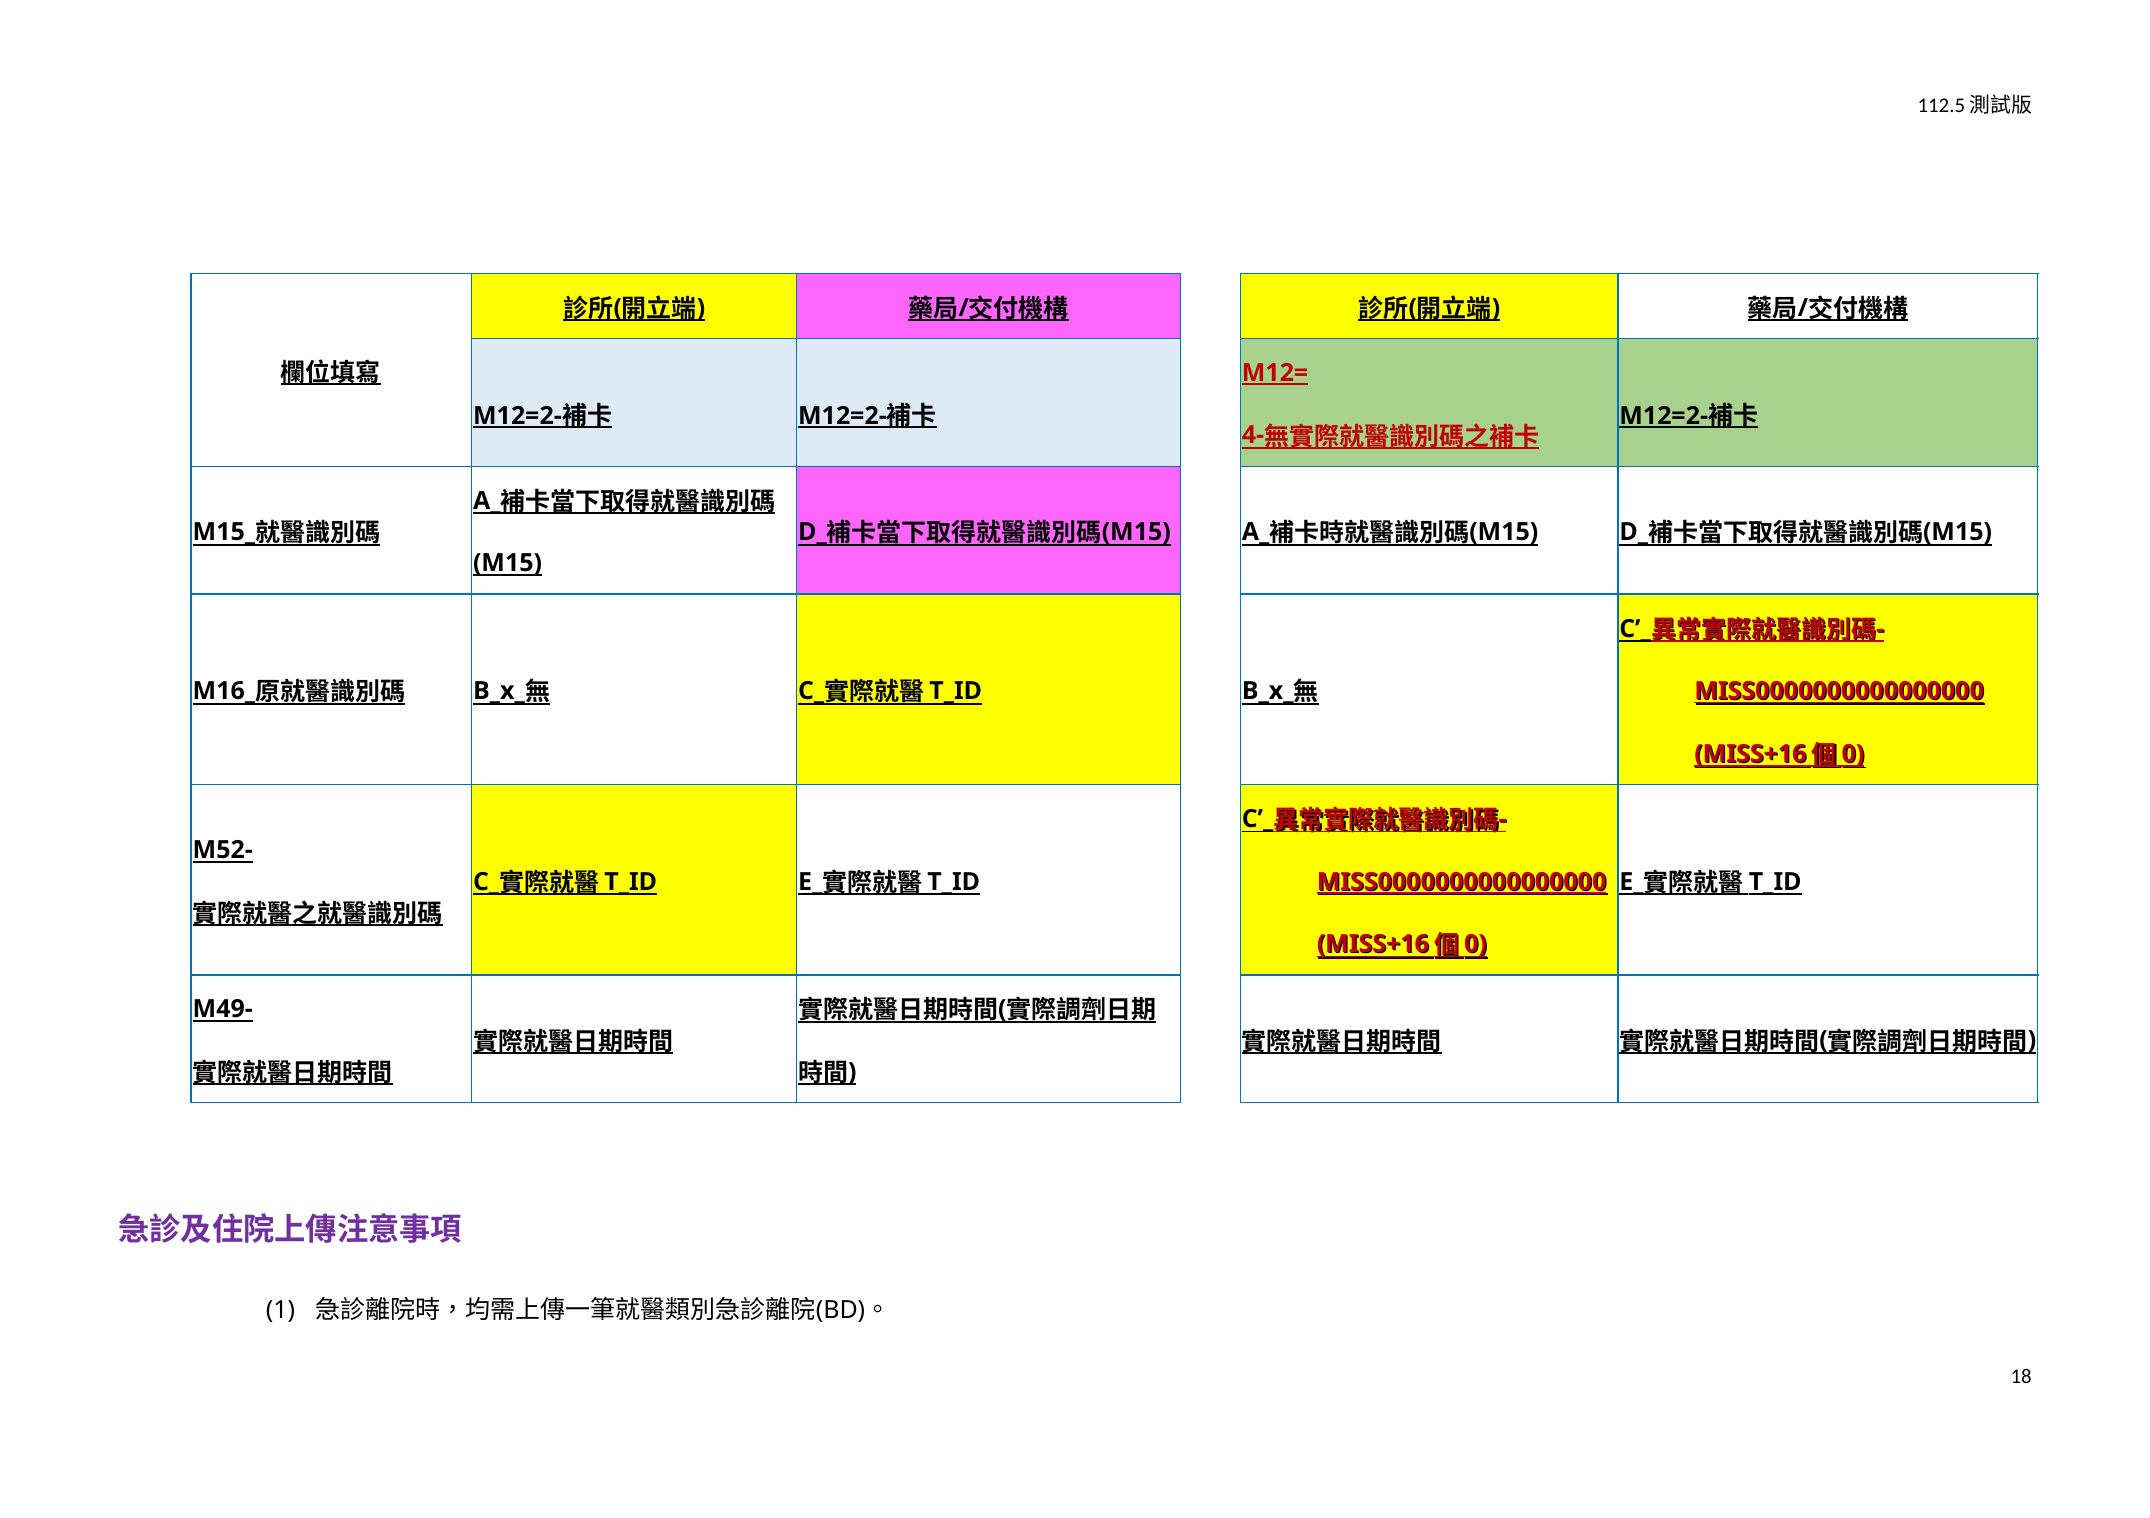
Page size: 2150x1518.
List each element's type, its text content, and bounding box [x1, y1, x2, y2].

table_header 欄位填寫 [192, 274, 471, 466]
table_cell 實際就醫日期時間(實際調劑日期時間) [1619, 976, 2037, 1102]
table_cell D_補卡當下取得就醫識別碼(M15) [1619, 467, 2037, 593]
table_header 藥局/交付機構 [797, 274, 1180, 338]
table_cell E_實際就醫T_ID [797, 785, 1180, 974]
table_cell 實際就醫日期時間(實際調劑日期時間) [797, 976, 1180, 1102]
table_cell B_x_無 [1241, 595, 1617, 784]
table_cell M12= 4-無實際就醫識別碼之補卡 [1241, 339, 1617, 466]
table_cell B_x_無 [472, 595, 796, 784]
table_cell C_實際就醫T_ID [797, 595, 1180, 784]
table_cell 實際就醫日期時間 [1241, 976, 1617, 1102]
table_cell [1181, 466, 1240, 593]
table_cell C’_異常實際就醫識別碼- MISS0000000000000000 (MISS+16個0) [1619, 595, 2037, 784]
table_header 診所(開立端) [472, 274, 796, 338]
table_cell 實際就醫日期時間 [472, 976, 796, 1102]
table_cell A_補卡時就醫識別碼(M15) [1241, 467, 1617, 593]
table_cell C’_異常實際就醫識別碼- MISS0000000000000000 (MISS+16個0) [1241, 785, 1617, 974]
table_cell M16_原就醫識別碼 [192, 595, 471, 784]
table_cell [1181, 974, 1240, 1102]
list 急診離院時，均需上傳一筆就醫類別急診離院(BD)。 [266, 1266, 2006, 1328]
table_cell M49- 實際就醫日期時間 [192, 976, 471, 1102]
table_cell M12=2-補卡 [472, 339, 796, 466]
table_cell M12=2-補卡 [797, 339, 1180, 466]
table_cell M52- 實際就醫之就醫識別碼 [192, 785, 471, 974]
subtitle 急診及住院上傳注意事項 [118, 1184, 2031, 1247]
table_cell [1181, 338, 1240, 466]
table_cell E_實際就醫T_ID [1619, 785, 2037, 974]
table_cell M15_就醫識別碼 [192, 467, 471, 593]
table_cell [1181, 593, 1240, 784]
table_header 藥局/交付機構 [1619, 274, 2037, 338]
table_cell A_補卡當下取得就醫識別碼(M15) [472, 467, 796, 593]
table_cell C_實際就醫T_ID [472, 785, 796, 974]
table_cell [1181, 784, 1240, 974]
table_cell D_補卡當下取得就醫識別碼(M15) [797, 467, 1180, 593]
table_header [1181, 273, 1240, 338]
table_header 診所(開立端) [1241, 274, 1617, 338]
table_cell M12=2-補卡 [1619, 339, 2037, 466]
